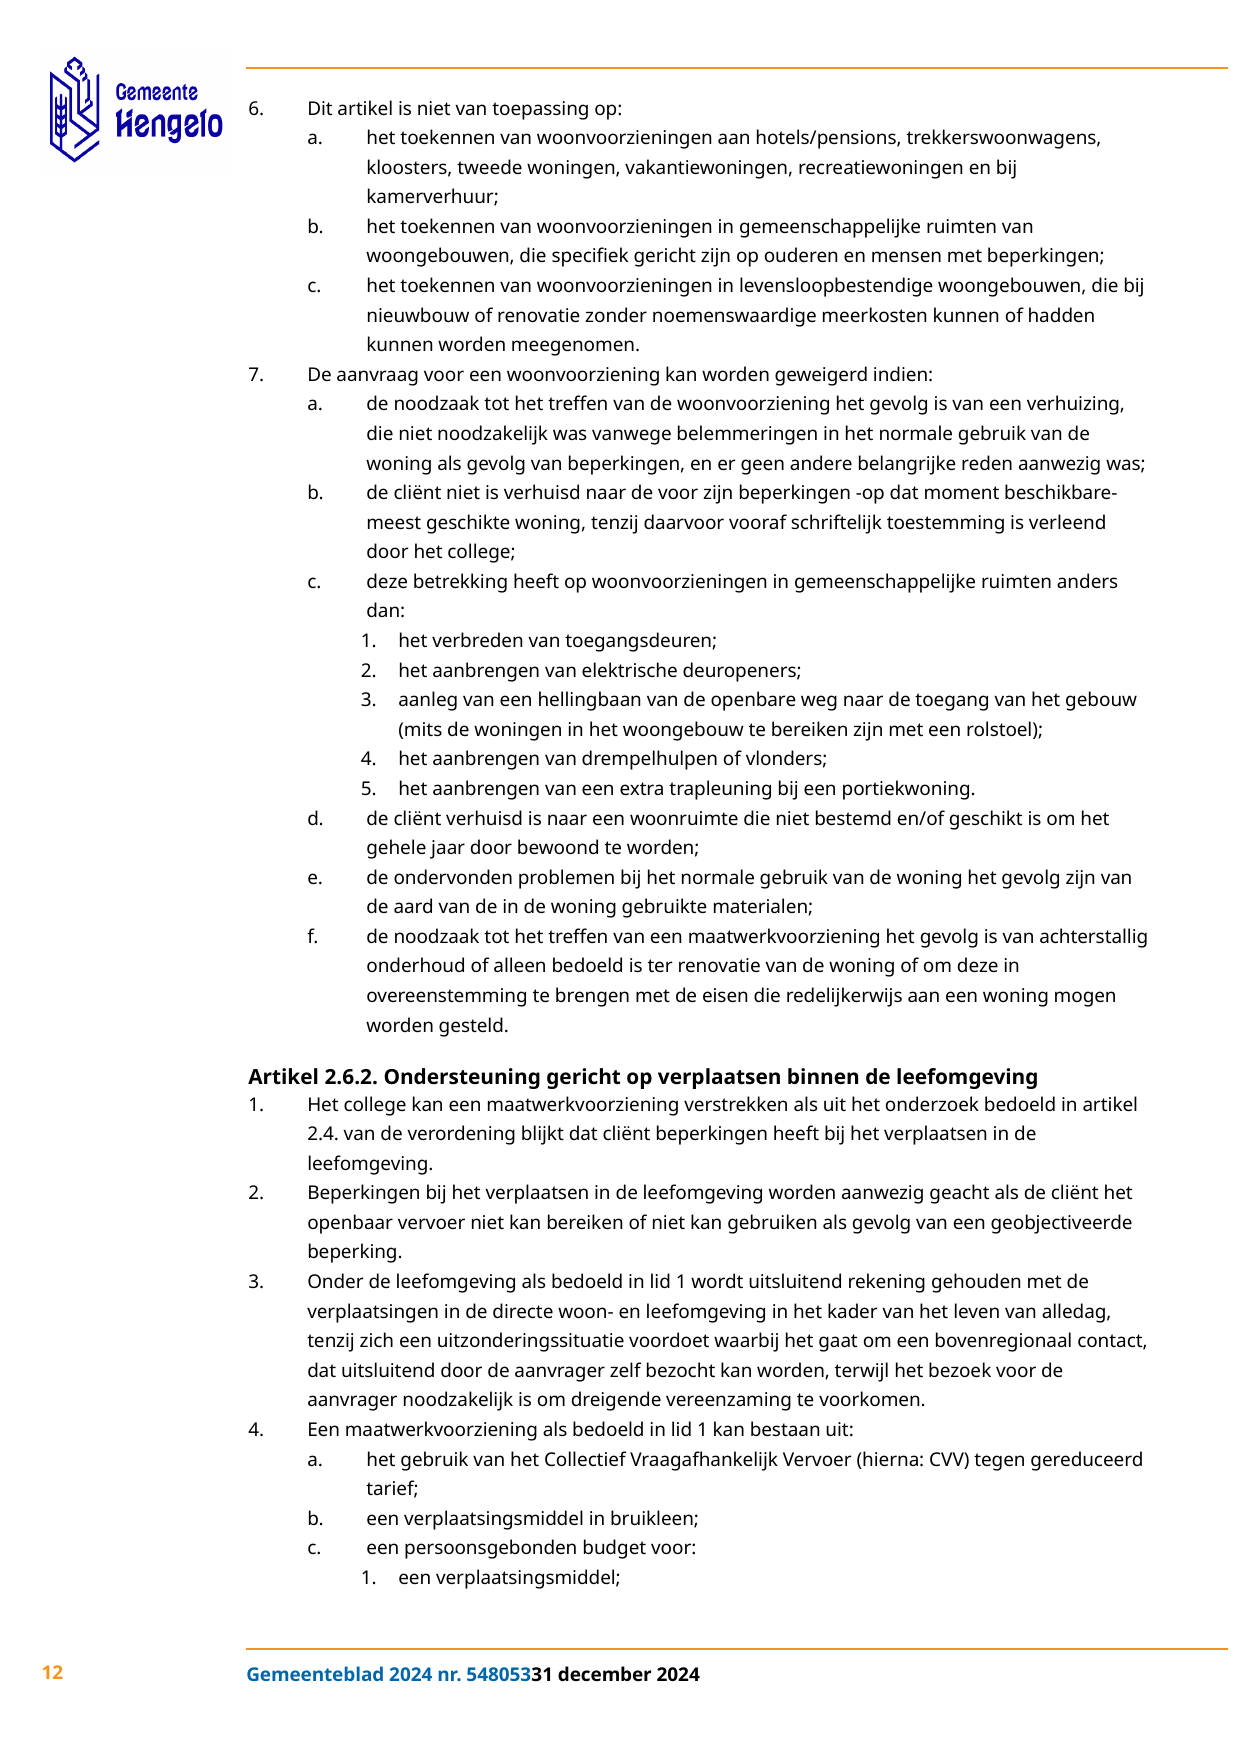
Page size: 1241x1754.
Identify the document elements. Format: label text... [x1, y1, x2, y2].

list een persoonsgebonden budget voor: [307, 1534, 1152, 1560]
list deze betrekking heeft op woonvoorzieningen in gemeenschappelijke ruimten anders dan: [307, 568, 1152, 623]
list de cliënt verhuisd is naar een woonruimte die niet bestemd en/of geschikt is om het gehele jaar door bewoond te worden; [307, 805, 1152, 860]
list het aanbrengen van drempelhulpen of vlonders; [361, 746, 1152, 771]
list aanleg van een hellingbaan van de openbare weg naar de toegang van het gebouw (mits de woningen in het woongebouw te bereiken zijn met een rolstoel); [361, 686, 1152, 742]
list De aanvraag voor een woonvoorziening kan worden geweigerd indien: [248, 361, 1152, 387]
list het toekennen van woonvoorzieningen in gemeenschappelijke ruimten van woongebouwen, die specifiek gericht zijn op ouderen en mensen met beperkingen; [307, 213, 1152, 268]
list de noodzaak tot het treffen van een maatwerkvoorziening het gevolg is van achterstallig onderhoud of alleen bedoeld is ter renovatie van de woning of om deze in overeenstemming te brengen met de eisen die redelijkerwijs aan een woning mogen worden gesteld. [307, 923, 1152, 1038]
list een verplaatsingsmiddel; [361, 1564, 1152, 1590]
text Artikel 2.6.2. Ondersteuning gericht op verplaatsen binnen de leefomgeving [248, 1062, 1152, 1091]
list het verbreden van toegangsdeuren; [361, 627, 1152, 653]
list Een maatwerkvoorziening als bedoeld in lid 1 kan bestaan uit: [248, 1416, 1152, 1442]
list de cliënt niet is verhuisd naar de voor zijn beperkingen -op dat moment beschikbare- meest geschikte woning, tenzij daarvoor vooraf schriftelijk toestemming is verleend door het college; [307, 479, 1152, 564]
list het aanbrengen van elektrische deuropeners; [361, 657, 1152, 683]
list Beperkingen bij het verplaatsen in de leefomgeving worden aanwezig geacht als de cliënt het openbaar vervoer niet kan bereiken of niet kan gebruiken als gevolg van een geobjectiveerde beperking. [248, 1179, 1152, 1264]
picture [41, 47, 231, 172]
list Onder de leefomgeving als bedoeld in lid 1 wordt uitsluitend rekening gehouden met de verplaatsingen in de directe woon- en leefomgeving in het kader van het leven van alledag, tenzij zich een uitzonderingssituatie voordoet waarbij het gaat om een bovenregionaal contact, dat uitsluitend door de aanvrager zelf bezocht kan worden, terwijl het bezoek voor de aanvrager noodzakelijk is om dreigende vereenzaming te voorkomen. [248, 1268, 1152, 1412]
list het toekennen van woonvoorzieningen aan hotels/pensions, trekkerswoonwagens, kloosters, tweede woningen, vakantiewoningen, recreatiewoningen en bij kamerverhuur; [307, 124, 1152, 209]
list het gebruik van het Collectief Vraagafhankelijk Vervoer (hierna: CVV) tegen gereduceerd tarief; [307, 1446, 1152, 1501]
list de noodzaak tot het treffen van de woonvoorziening het gevolg is van een verhuizing, die niet noodzakelijk was vanwege belemmeringen in het normale gebruik van de woning als gevolg van beperkingen, en er geen andere belangrijke reden aanwezig was; [307, 391, 1152, 476]
list het aanbrengen van een extra trapleuning bij een portiekwoning. [361, 775, 1152, 801]
list het toekennen van woonvoorzieningen in levensloopbestendige woongebouwen, die bij nieuwbouw of renovatie zonder noemenswaardige meerkosten kunnen of hadden kunnen worden meegenomen. [307, 272, 1152, 357]
list de ondervonden problemen bij het normale gebruik van de woning het gevolg zijn van de aard van de in de woning gebruikte materialen; [307, 864, 1152, 919]
list Het college kan een maatwerkvoorziening verstrekken als uit het onderzoek bedoeld in artikel 2.4. van de verordening blijkt dat cliënt beperkingen heeft bij het verplaatsen in de leefomgeving. [248, 1091, 1152, 1176]
list een verplaatsingsmiddel in bruikleen; [307, 1505, 1152, 1531]
list Dit artikel is niet van toepassing op: [248, 95, 1152, 121]
